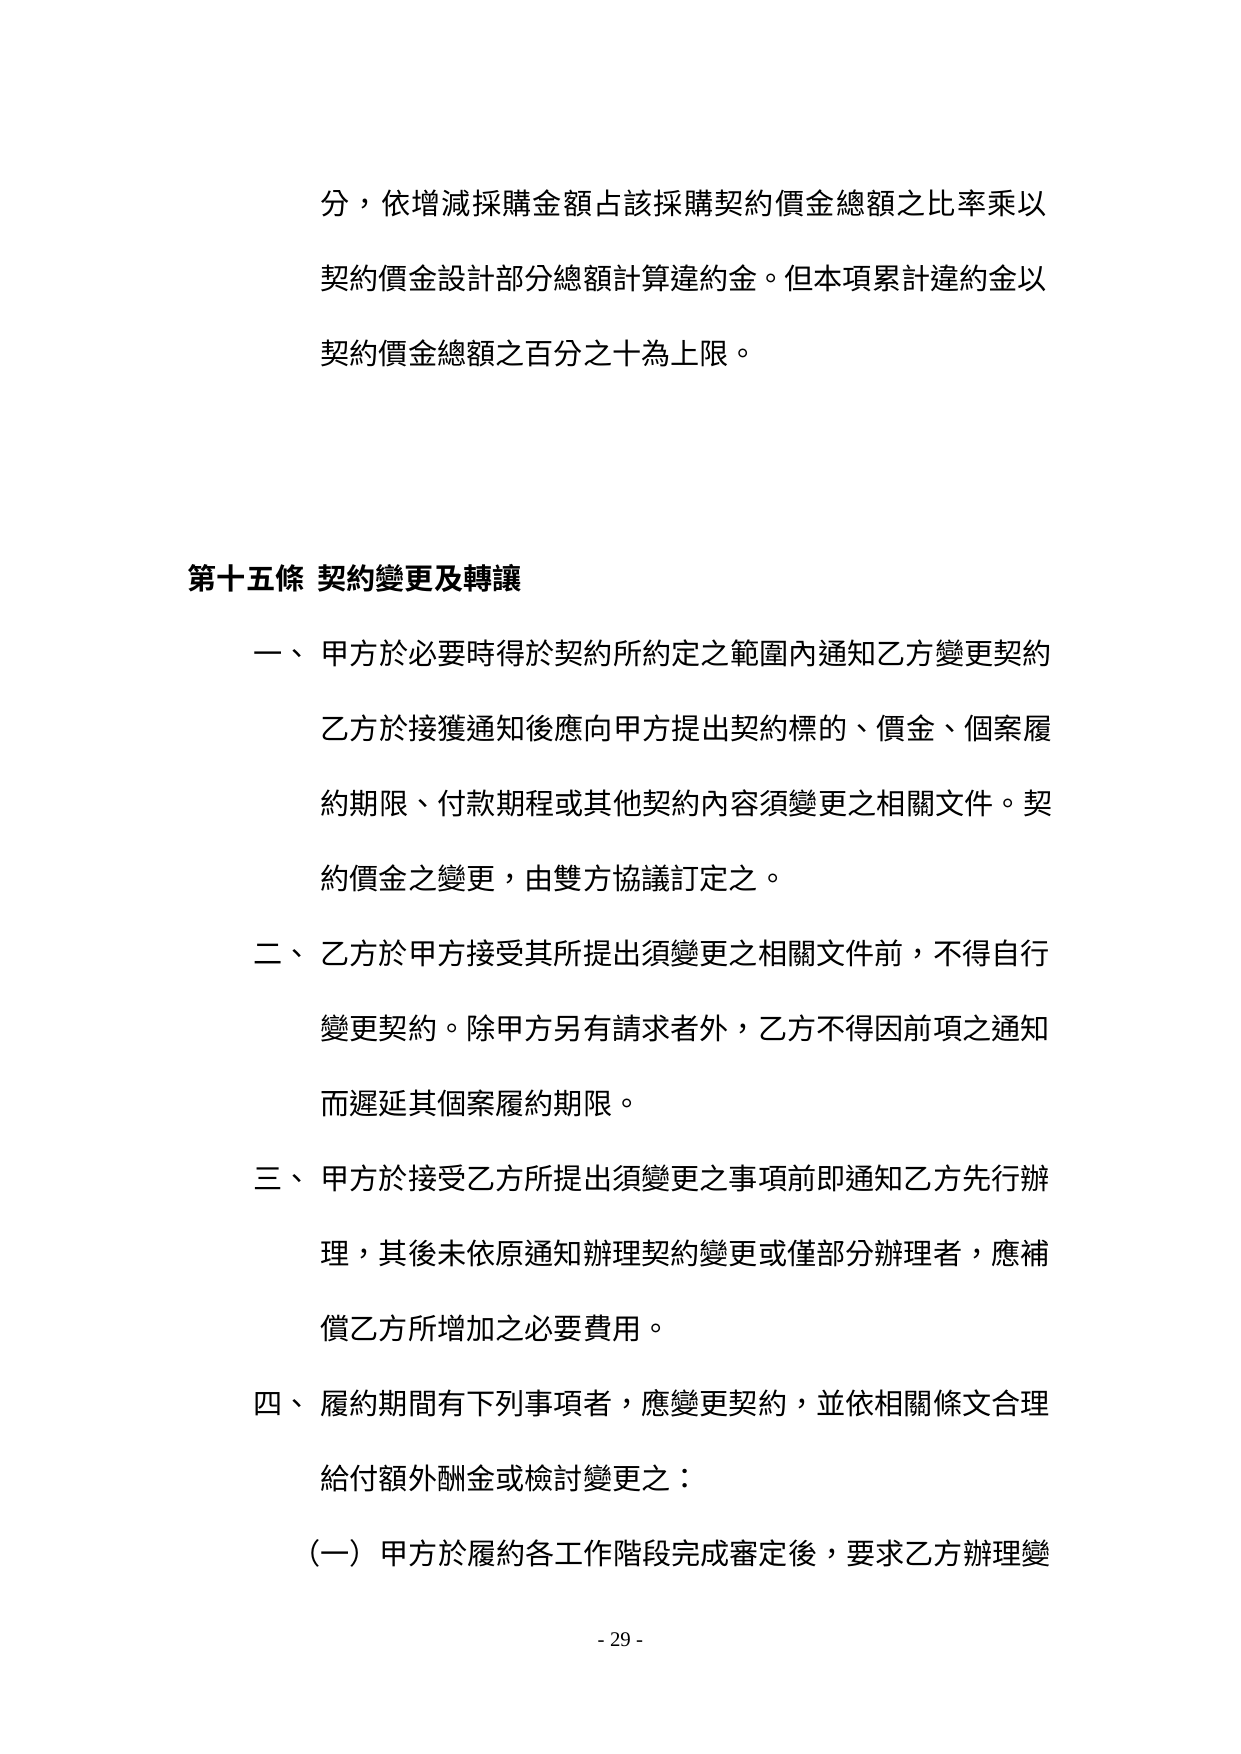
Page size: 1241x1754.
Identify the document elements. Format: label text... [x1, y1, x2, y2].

list 甲方於必要時得於契約所約定之範圍內通知乙方變更契約，乙方於接獲通知後應向甲方提出契約標的、價金、個案履約期限、付款期程或其他契約內容須變更之相關文件。契約價金之變更，由雙方協議訂定之。 [253, 614, 1053, 914]
list 甲方於履約各工作階段完成審定後，要求乙方辦理變更者。 [291, 1514, 1053, 1589]
text 第十五條 契約變更及轉讓 [187, 539, 1053, 614]
list 履約期間有下列事項者，應變更契約，並依相關條文合理給付額外酬金或檢討變更之： [253, 1364, 1053, 1514]
list 甲方於接受乙方所提出須變更之事項前即通知乙方先行辦理，其後未依原通知辦理契約變更或僅部分辦理者，應補償乙方所增加之必要費用。 [253, 1139, 1053, 1364]
list 分，依增減採購金額占該採購契約價金總額之比率乘以契約價金設計部分總額計算違約金。但本項累計違約金以契約價金總額之百分之十為上限。 [253, 164, 1047, 389]
list 乙方於甲方接受其所提出須變更之相關文件前，不得自行變更契約。除甲方另有請求者外，乙方不得因前項之通知而遲延其個案履約期限。 [253, 914, 1053, 1139]
